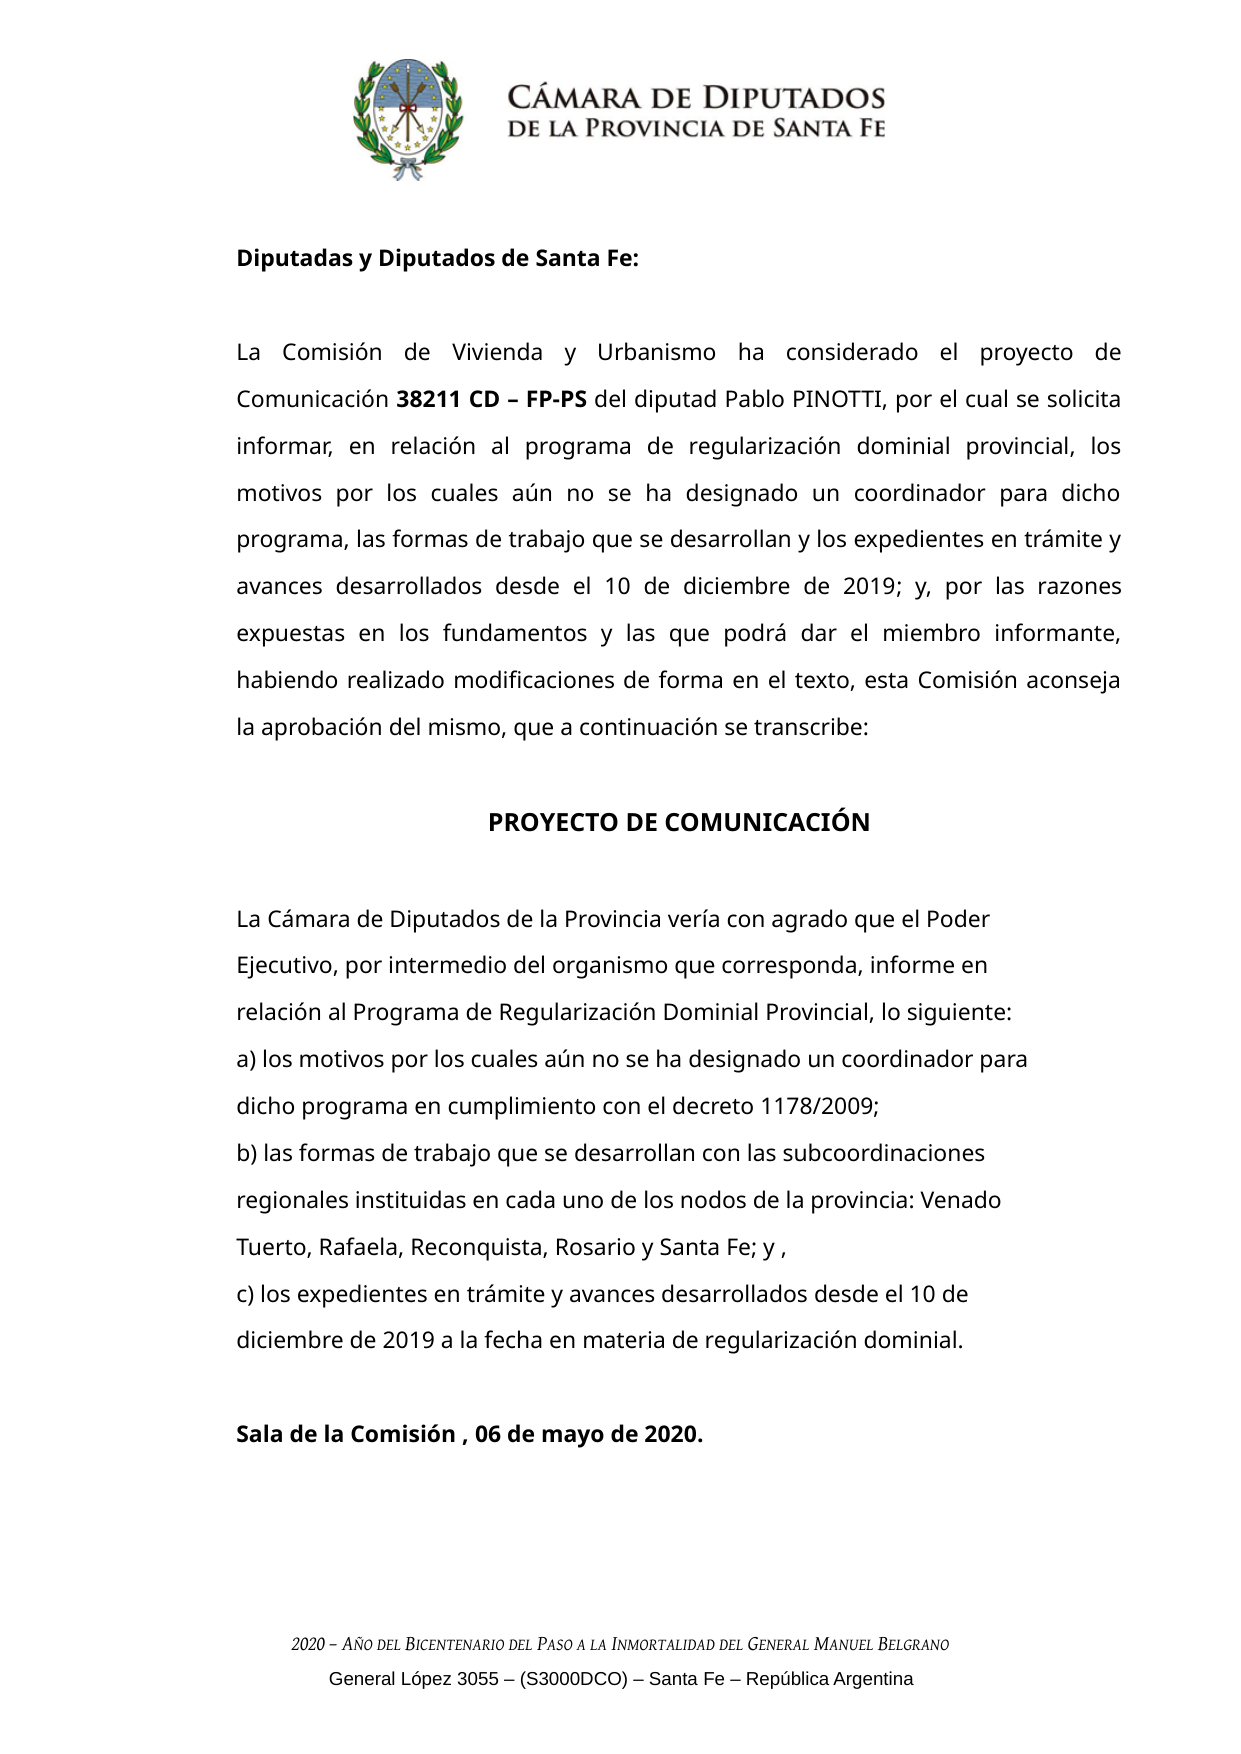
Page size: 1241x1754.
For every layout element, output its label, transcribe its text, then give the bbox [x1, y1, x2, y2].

text Sala de la Comisión , 06 de mayo de 2020. [236, 1418, 1122, 1449]
text La Cámara de Diputados de la Provincia vería con agrado que el Poder [236, 903, 1122, 934]
text Diputadas y Diputados de Santa Fe: [236, 242, 1122, 273]
text La Comisión de Vivienda y Urbanismo ha considerado el proyecto de Comunicación 38211 CD – FP-PS del diputad Pablo PINOTTI, por el cual se solicita informar, en relación al programa de regularización dominial provincial, los motivos por los cuales aún no se ha designado un coordinador para dicho programa, las formas de trabajo que se desarrollan y los expedientes en trámite y avances desarrollados desde el 10 de diciembre de 2019; y, por las razones expuestas en los fundamentos y las que podrá dar el miembro informante, habiendo realizado modificaciones de forma en el texto, esta Comisión aconseja la aprobación del mismo, que a continuación se transcribe: [236, 336, 1122, 742]
text c) los expedientes en trámite y avances desarrollados desde el 10 de [236, 1278, 1122, 1309]
text PROYECTO DE COMUNICACIÓN [236, 805, 1122, 839]
text diciembre de 2019 a la fecha en materia de regularización dominial. [236, 1324, 1122, 1356]
text dicho programa en cumplimiento con el decreto 1178/2009; [236, 1090, 1122, 1121]
text Tuerto, Rafaela, Reconquista, Rosario y Santa Fe; y , [236, 1231, 1122, 1262]
text Ejecutivo, por intermedio del organismo que corresponda, informe en [236, 949, 1122, 981]
text a) los motivos por los cuales aún no se ha designado un coordinador para [236, 1043, 1122, 1074]
text b) las formas de trabajo que se desarrollan con las subcoordinaciones [236, 1137, 1122, 1168]
text relación al Programa de Regularización Dominial Provincial, lo siguiente: [236, 996, 1122, 1028]
text regionales instituidas en cada uno de los nodos de la provincia: Venado [236, 1184, 1122, 1215]
